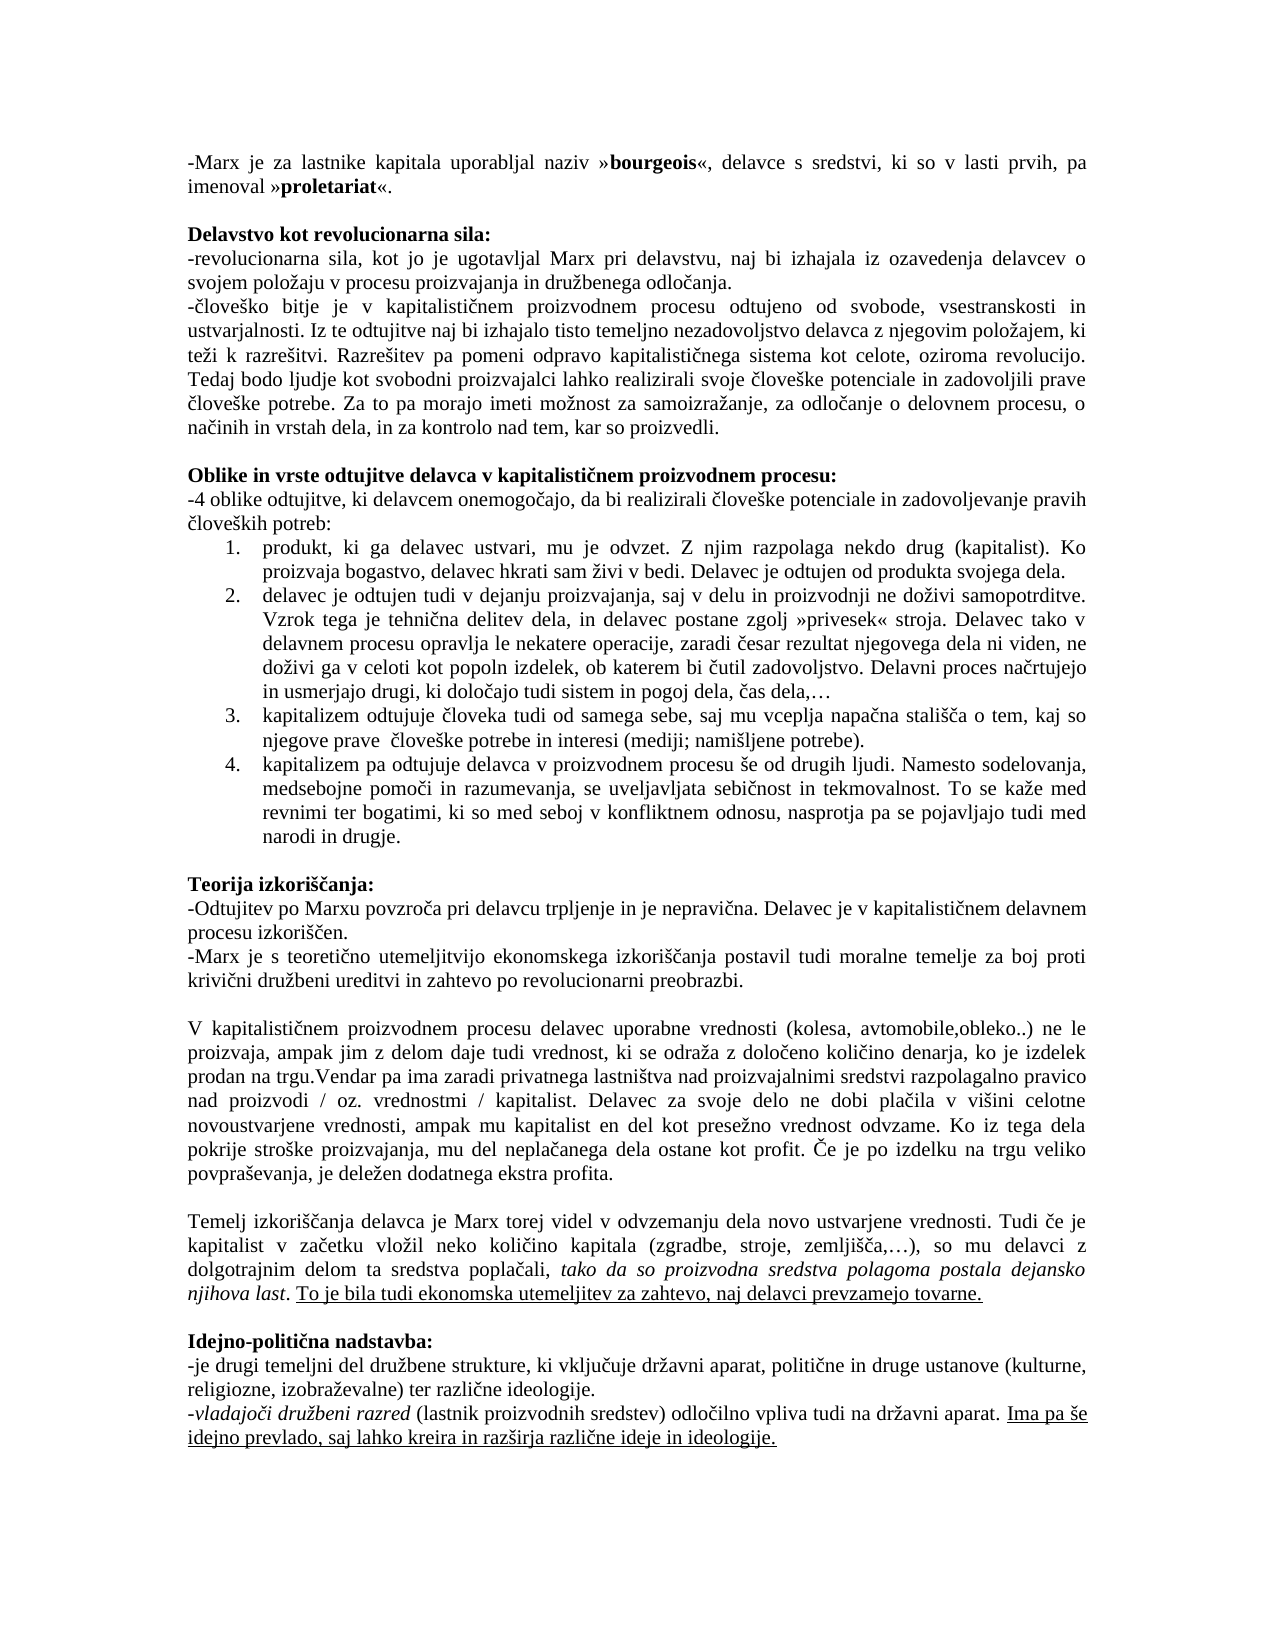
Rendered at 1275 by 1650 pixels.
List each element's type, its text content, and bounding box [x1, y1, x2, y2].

text -vladajoči družbeni razred (lastnik proizvodnih sredstev) odločilno vpliva tudi na državni aparat. Ima pa še idejno prevlado, saj lahko kreira in razširja različne ideje in ideologije. [187, 1401, 1087, 1449]
text -Marx je s teoretično utemeljitvijo ekonomskega izkoriščanja postavil tudi moralne temelje za boj proti krivični družbeni ureditvi in zahtevo po revolucionarni preobrazbi. [187, 944, 1087, 992]
text -Marx je za lastnike kapitala uporabljal naziv »bourgeois«, delavce s sredstvi, ki so v lasti prvih, pa imenoval »proletariat«. [187, 150, 1087, 198]
text Idejno-politična nadstavba: [187, 1329, 1087, 1353]
text Teorija izkoriščanja: [187, 872, 1087, 896]
text Oblike in vrste odtujitve delavca v kapitalističnem proizvodnem procesu: [187, 463, 1087, 487]
text Temelj izkoriščanja delavca je Marx torej videl v odvzemanju dela novo ustvarjene vrednosti. Tudi če je kapitalist v začetku vložil neko količino kapitala (zgradbe, stroje, zemljišča,…), so mu delavci z dolgotrajnim delom ta sredstva poplačali, tako da so proizvodna sredstva polagoma postala dejansko njihova last. To je bila tudi ekonomska utemeljitev za zahtevo, naj delavci prevzamejo tovarne. [187, 1209, 1087, 1305]
list produkt, ki ga delavec ustvari, mu je odvzet. Z njim razpolaga nekdo drug (kapitalist). Ko proizvaja bogastvo, delavec hkrati sam živi v bedi. Delavec je odtujen od produkta svojega dela. [225, 535, 1087, 583]
text -človeško bitje je v kapitalističnem proizvodnem procesu odtujeno od svobode, vsestranskosti in ustvarjalnosti. Iz te odtujitve naj bi izhajalo tisto temeljno nezadovoljstvo delavca z njegovim položajem, ki teži k razrešitvi. Razrešitev pa pomeni odpravo kapitalističnega sistema kot celote, oziroma revolucijo. Tedaj bodo ljudje kot svobodni proizvajalci lahko realizirali svoje človeške potenciale in zadovoljili prave človeške potrebe. Za to pa morajo imeti možnost za samoizražanje, za odločanje o delovnem procesu, o načinih in vrstah dela, in za kontrolo nad tem, kar so proizvedli. [187, 294, 1087, 439]
text V kapitalističnem proizvodnem procesu delavec uporabne vrednosti (kolesa, avtomobile,obleko..) ne le proizvaja, ampak jim z delom daje tudi vrednost, ki se odraža z določeno količino denarja, ko je izdelek prodan na trgu.Vendar pa ima zaradi privatnega lastništva nad proizvajalnimi sredstvi razpolagalno pravico nad proizvodi / oz. vrednostmi / kapitalist. Delavec za svoje delo ne dobi plačila v višini celotne novoustvarjene vrednosti, ampak mu kapitalist en del kot presežno vrednost odvzame. Ko iz tega dela pokrije stroške proizvajanja, mu del neplačanega dela ostane kot profit. Če je po izdelku na trgu veliko povpraševanja, je deležen dodatnega ekstra profita. [187, 1016, 1087, 1185]
text -revolucionarna sila, kot jo je ugotavljal Marx pri delavstvu, naj bi izhajala iz ozavedenja delavcev o svojem položaju v procesu proizvajanja in družbenega odločanja. [187, 246, 1087, 294]
list kapitalizem pa odtujuje delavca v proizvodnem procesu še od drugih ljudi. Namesto sodelovanja, medsebojne pomoči in razumevanja, se uveljavljata sebičnost in tekmovalnost. To se kaže med revnimi ter bogatimi, ki so med seboj v konfliktnem odnosu, nasprotja pa se pojavljajo tudi med narodi in drugje. [225, 752, 1087, 848]
text Delavstvo kot revolucionarna sila: [187, 222, 1087, 246]
list kapitalizem odtujuje človeka tudi od samega sebe, saj mu vceplja napačna stališča o tem, kaj so njegove prave človeške potrebe in interesi (mediji; namišljene potrebe). [225, 703, 1087, 752]
text -Odtujitev po Marxu povzroča pri delavcu trpljenje in je nepravična. Delavec je v kapitalističnem delavnem procesu izkoriščen. [187, 896, 1087, 944]
list delavec je odtujen tudi v dejanju proizvajanja, saj v delu in proizvodnji ne doživi samopotrditve. Vzrok tega je tehnična delitev dela, in delavec postane zgolj »privesek« stroja. Delavec tako v delavnem procesu opravlja le nekatere operacije, zaradi česar rezultat njegovega dela ni viden, ne doživi ga v celoti kot popoln izdelek, ob katerem bi čutil zadovoljstvo. Delavni proces načrtujejo in usmerjajo drugi, ki določajo tudi sistem in pogoj dela, čas dela,… [225, 583, 1087, 703]
text -je drugi temeljni del družbene strukture, ki vključuje državni aparat, politične in druge ustanove (kulturne, religiozne, izobraževalne) ter različne ideologije. [187, 1353, 1087, 1401]
text -4 oblike odtujitve, ki delavcem onemogočajo, da bi realizirali človeške potenciale in zadovoljevanje pravih človeških potreb: [187, 487, 1087, 535]
